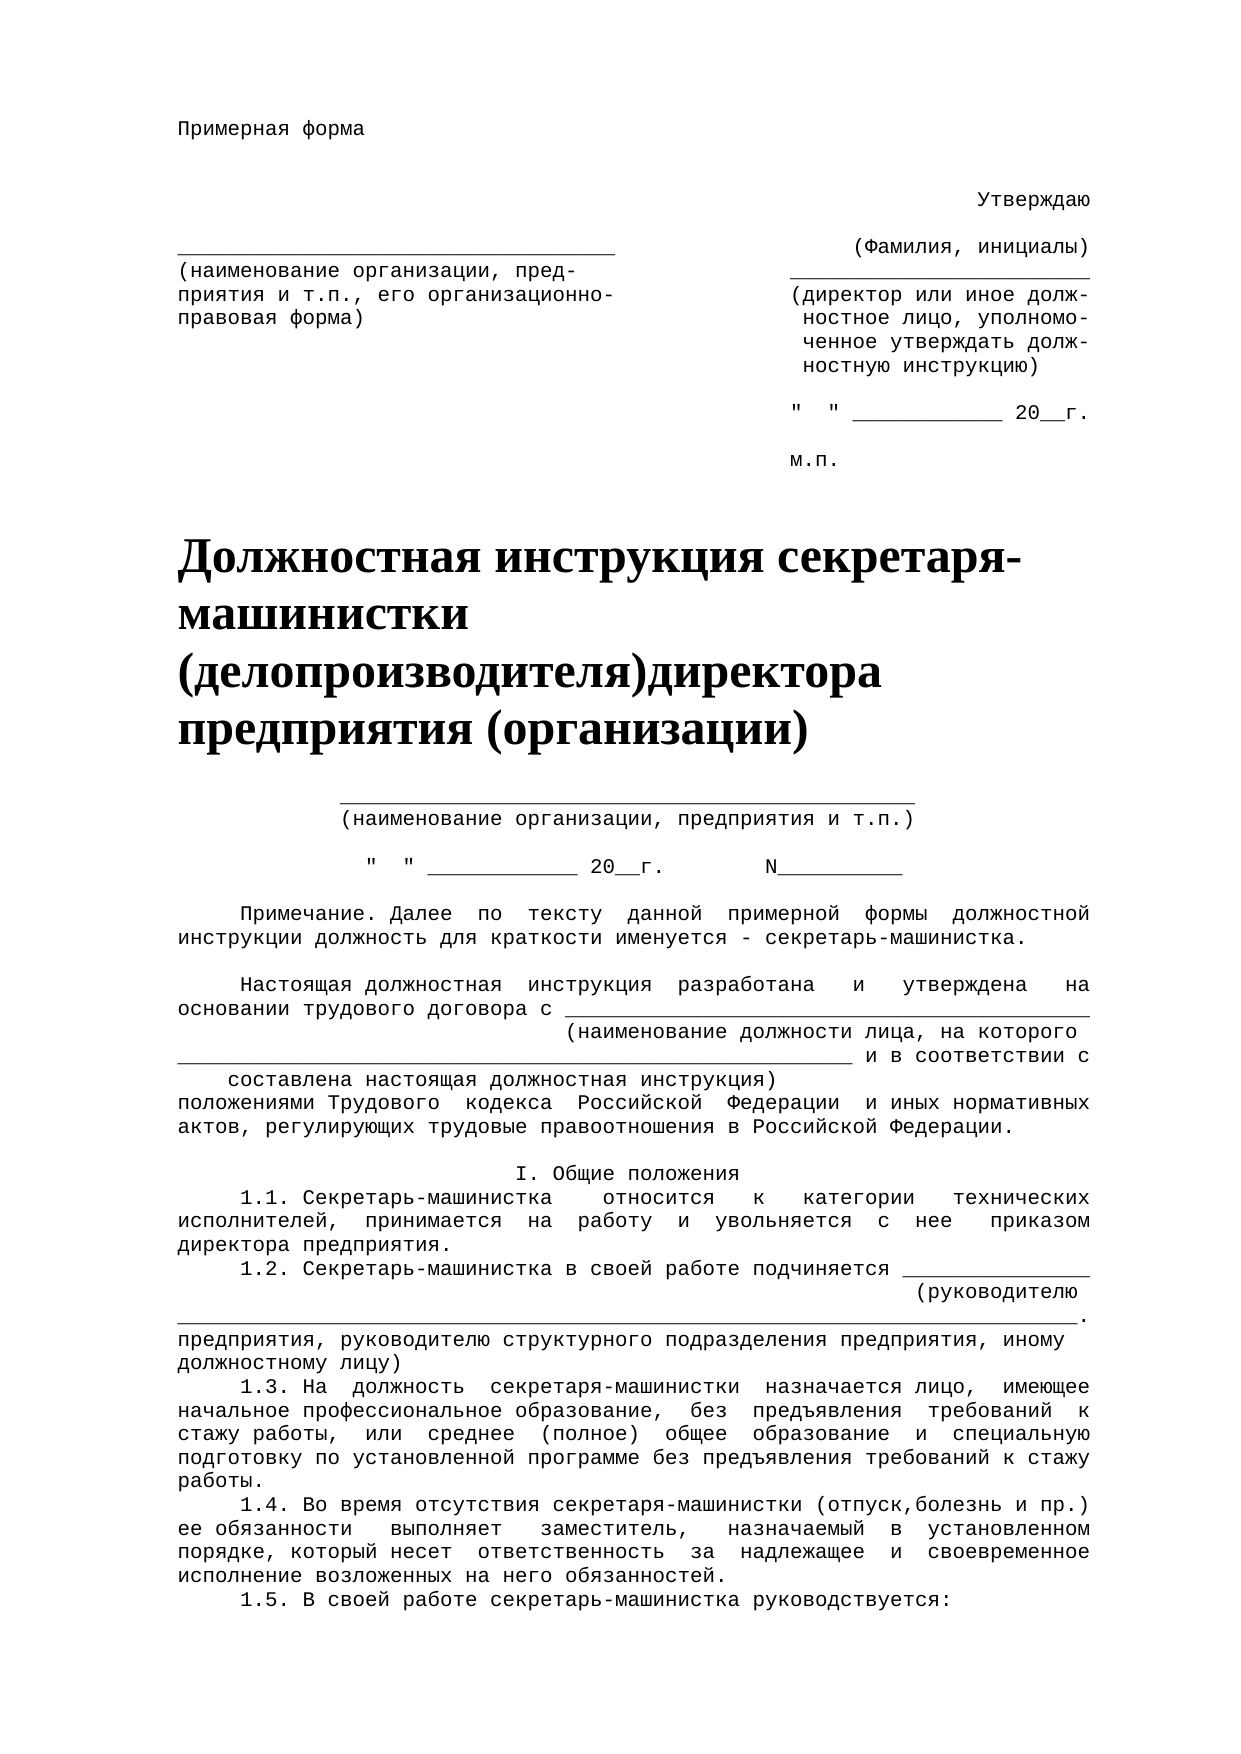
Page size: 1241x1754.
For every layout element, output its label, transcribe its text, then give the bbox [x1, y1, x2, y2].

text 1.4. Во время отсутствия секретаря-машинистки (отпуск,болезнь и пр.) [177, 1494, 1152, 1518]
text должностному лицу) [177, 1352, 1152, 1376]
text 1.3. На должность секретаря-машинистки назначается лицо, имеющее [177, 1376, 1152, 1399]
text правовая форма) ностное лицо, уполномо- [177, 307, 1152, 331]
text (руководителю [177, 1281, 1152, 1305]
text " " ____________ 20__г. N__________ [177, 856, 1152, 879]
text работы. [177, 1471, 1152, 1494]
text м.п. [177, 449, 1152, 473]
text ностную инструкцию) [177, 354, 1152, 378]
text 1.1. Секретарь-машинистка относится к категории технических [177, 1187, 1152, 1210]
text составлена настоящая должностная инструкция) [177, 1068, 1152, 1092]
text I. Общие положения [177, 1163, 1152, 1187]
text Утверждаю [177, 189, 1152, 213]
text порядке, который несет ответственность за надлежащее и своевременное [177, 1541, 1152, 1565]
text (наименование должности лица, на которого [177, 1021, 1152, 1045]
text ________________________________________________________________________. [177, 1305, 1152, 1329]
text актов, регулирующих трудовые правоотношения в Российской Федерации. [177, 1116, 1152, 1139]
text подготовку по установленной программе без предъявления требований к стажу [177, 1447, 1152, 1471]
text стажу работы, или среднее (полное) общее образование и специальную [177, 1423, 1152, 1447]
text (наименование организации, пред- ________________________ [177, 260, 1152, 284]
text Настоящая должностная инструкция разработана и утверждена на [177, 974, 1152, 998]
text (наименование организации, предприятия и т.п.) [177, 808, 1152, 832]
text исполнителей, принимается на работу и увольняется с нее приказом [177, 1210, 1152, 1234]
text положениями Трудового кодекса Российской Федерации и иных нормативных [177, 1092, 1152, 1116]
text ______________________________________________ [177, 785, 1152, 808]
text ___________________________________ (Фамилия, инициалы) [177, 236, 1152, 260]
text 1.2. Секретарь-машинистка в своей работе подчиняется _______________ [177, 1258, 1152, 1281]
text ______________________________________________________ и в соответствии с [177, 1045, 1152, 1068]
text исполнение возложенных на него обязанностей. [177, 1565, 1152, 1589]
text ченное утверждать долж- [177, 331, 1152, 354]
text Примерная форма [177, 118, 1152, 142]
text Должностная инструкция секретаря-машинистки (делопроизводителя)директора предприятия (организации) [177, 526, 1152, 756]
text " " ____________ 20__г. [177, 402, 1152, 426]
text предприятия, руководителю структурного подразделения предприятия, иному [177, 1329, 1152, 1352]
text 1.5. В своей работе секретарь-машинистка руководствуется: [177, 1589, 1152, 1612]
text инструкции должность для краткости именуется - секретарь-машинистка. [177, 927, 1152, 950]
text приятия и т.п., его организационно- (директор или иное долж- [177, 284, 1152, 307]
text Примечание. Далее по тексту данной примерной формы должностной [177, 903, 1152, 927]
text директора предприятия. [177, 1234, 1152, 1258]
text ее обязанности выполняет заместитель, назначаемый в установленном [177, 1518, 1152, 1541]
text основании трудового договора с __________________________________________ [177, 998, 1152, 1021]
text начальное профессиональное образование, без предъявления требований к [177, 1399, 1152, 1423]
